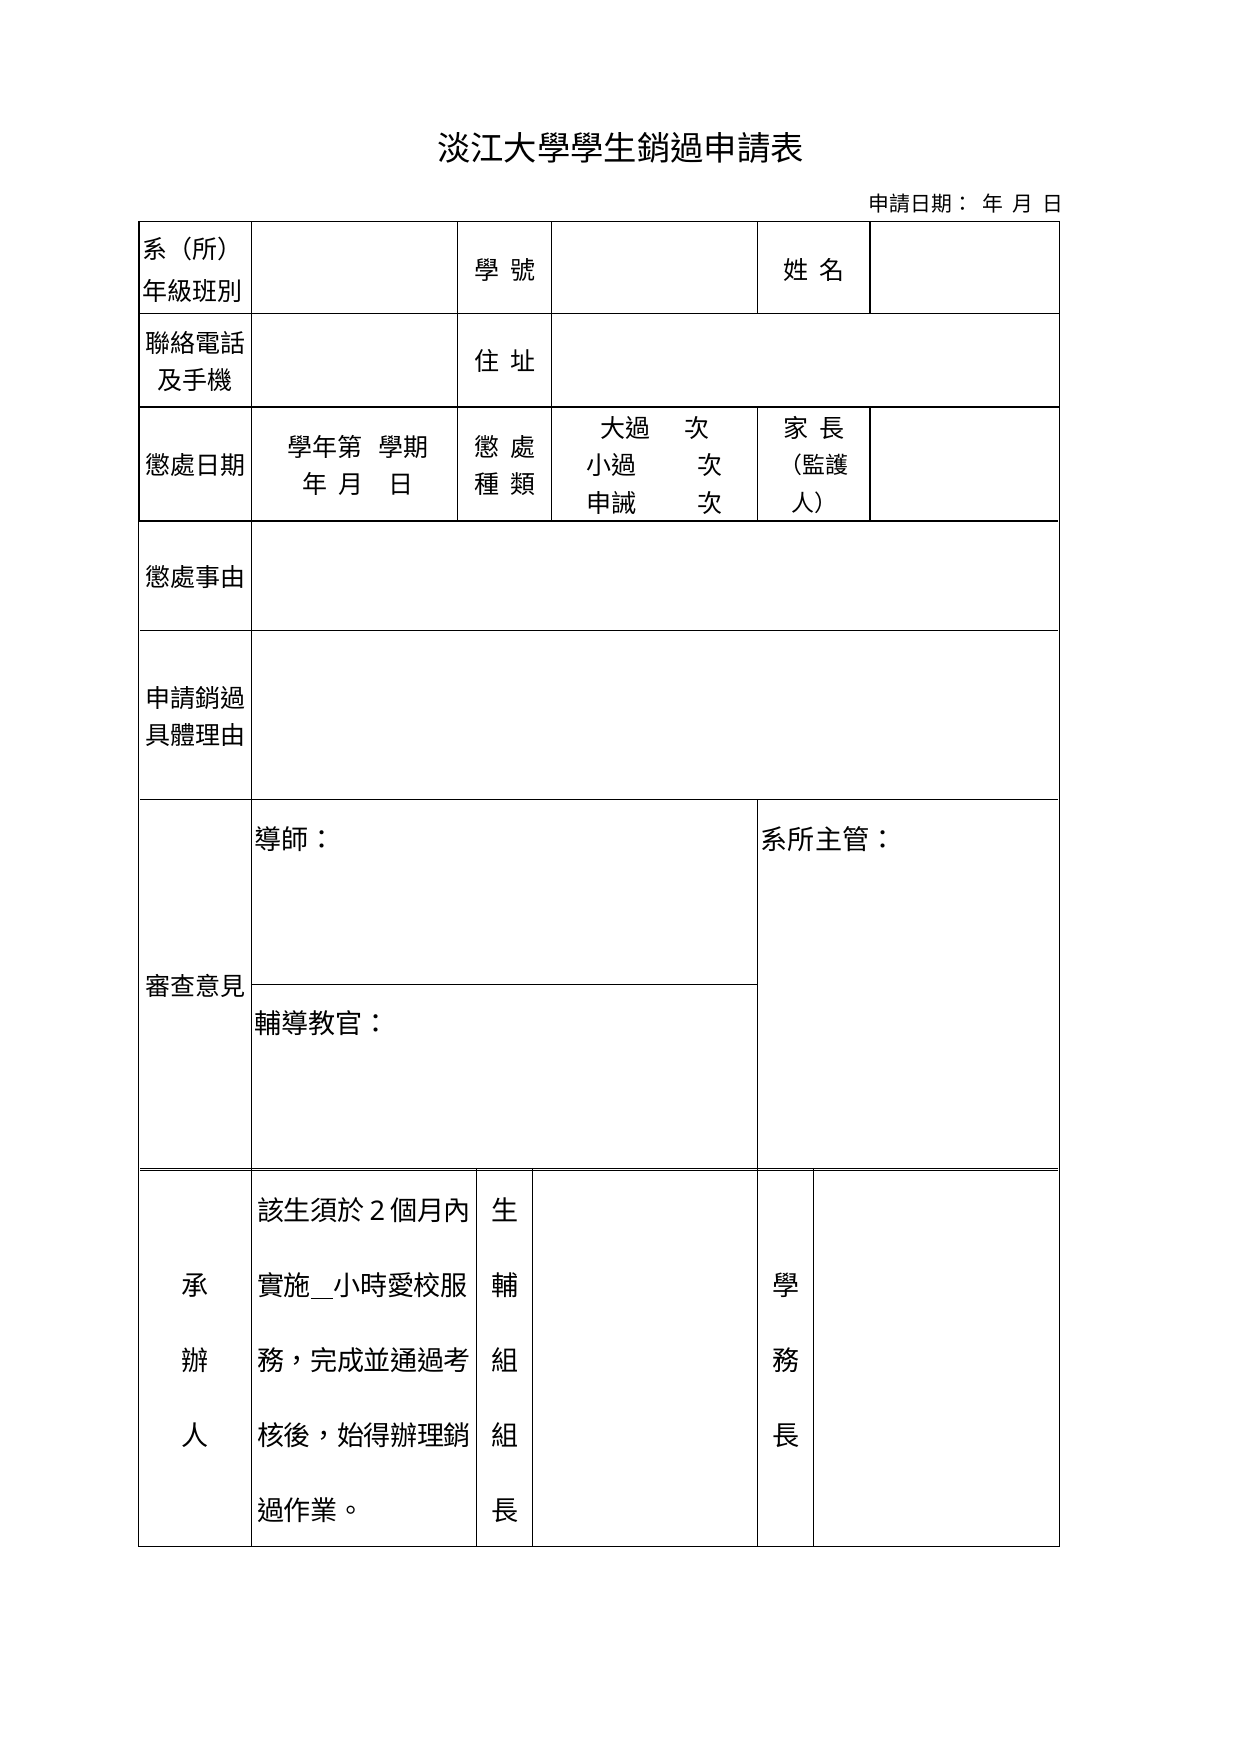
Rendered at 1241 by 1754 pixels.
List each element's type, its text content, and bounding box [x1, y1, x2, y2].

table_cell 大過 次 小過 次 申誡 次 [552, 408, 757, 520]
table_cell 審查意見 [139, 799, 251, 1168]
table_cell [533, 1171, 757, 1546]
table_cell 承 辦 人 [139, 1168, 251, 1546]
table_header [552, 222, 757, 312]
table_cell 住 址 [458, 314, 551, 406]
table_cell 懲處事由 [139, 522, 251, 630]
table_header [871, 222, 1059, 312]
table_cell 學年第 學期 年 月 日 [252, 408, 457, 520]
table_cell 申請銷過具體理由 [139, 630, 251, 799]
table_cell 導師： [252, 800, 757, 983]
table_cell 學 務 長 [758, 1171, 813, 1546]
table_cell [252, 314, 457, 406]
table_cell 生輔組組長 [477, 1171, 532, 1546]
table_cell 該生須於2個月內實施 小時愛校服務，完成並通過考核後，始得辦理銷過作業。 [252, 1171, 476, 1546]
text 申請日期： 年 月 日 [177, 183, 1063, 221]
table_cell [552, 314, 1059, 406]
table_cell 系所主管： [758, 799, 1059, 1168]
table_cell 懲 處 種 類 [458, 408, 551, 520]
table_cell [814, 1168, 1059, 1546]
table_cell [252, 520, 1059, 630]
table_cell 輔導教官： [252, 985, 757, 1168]
table_cell [871, 408, 1059, 520]
table_cell 家 長 （監護人） [758, 408, 869, 520]
table_header 系（所）年級班別 [140, 222, 251, 312]
text 淡江大學學生銷過申請表 [177, 108, 1063, 183]
table_header [252, 222, 457, 312]
table_cell 懲處日期 [140, 408, 251, 520]
table_cell [252, 630, 1059, 799]
table_cell 聯絡電話 及手機 [140, 314, 251, 406]
table_header 姓 名 [758, 222, 869, 312]
table_header 學 號 [458, 222, 551, 312]
